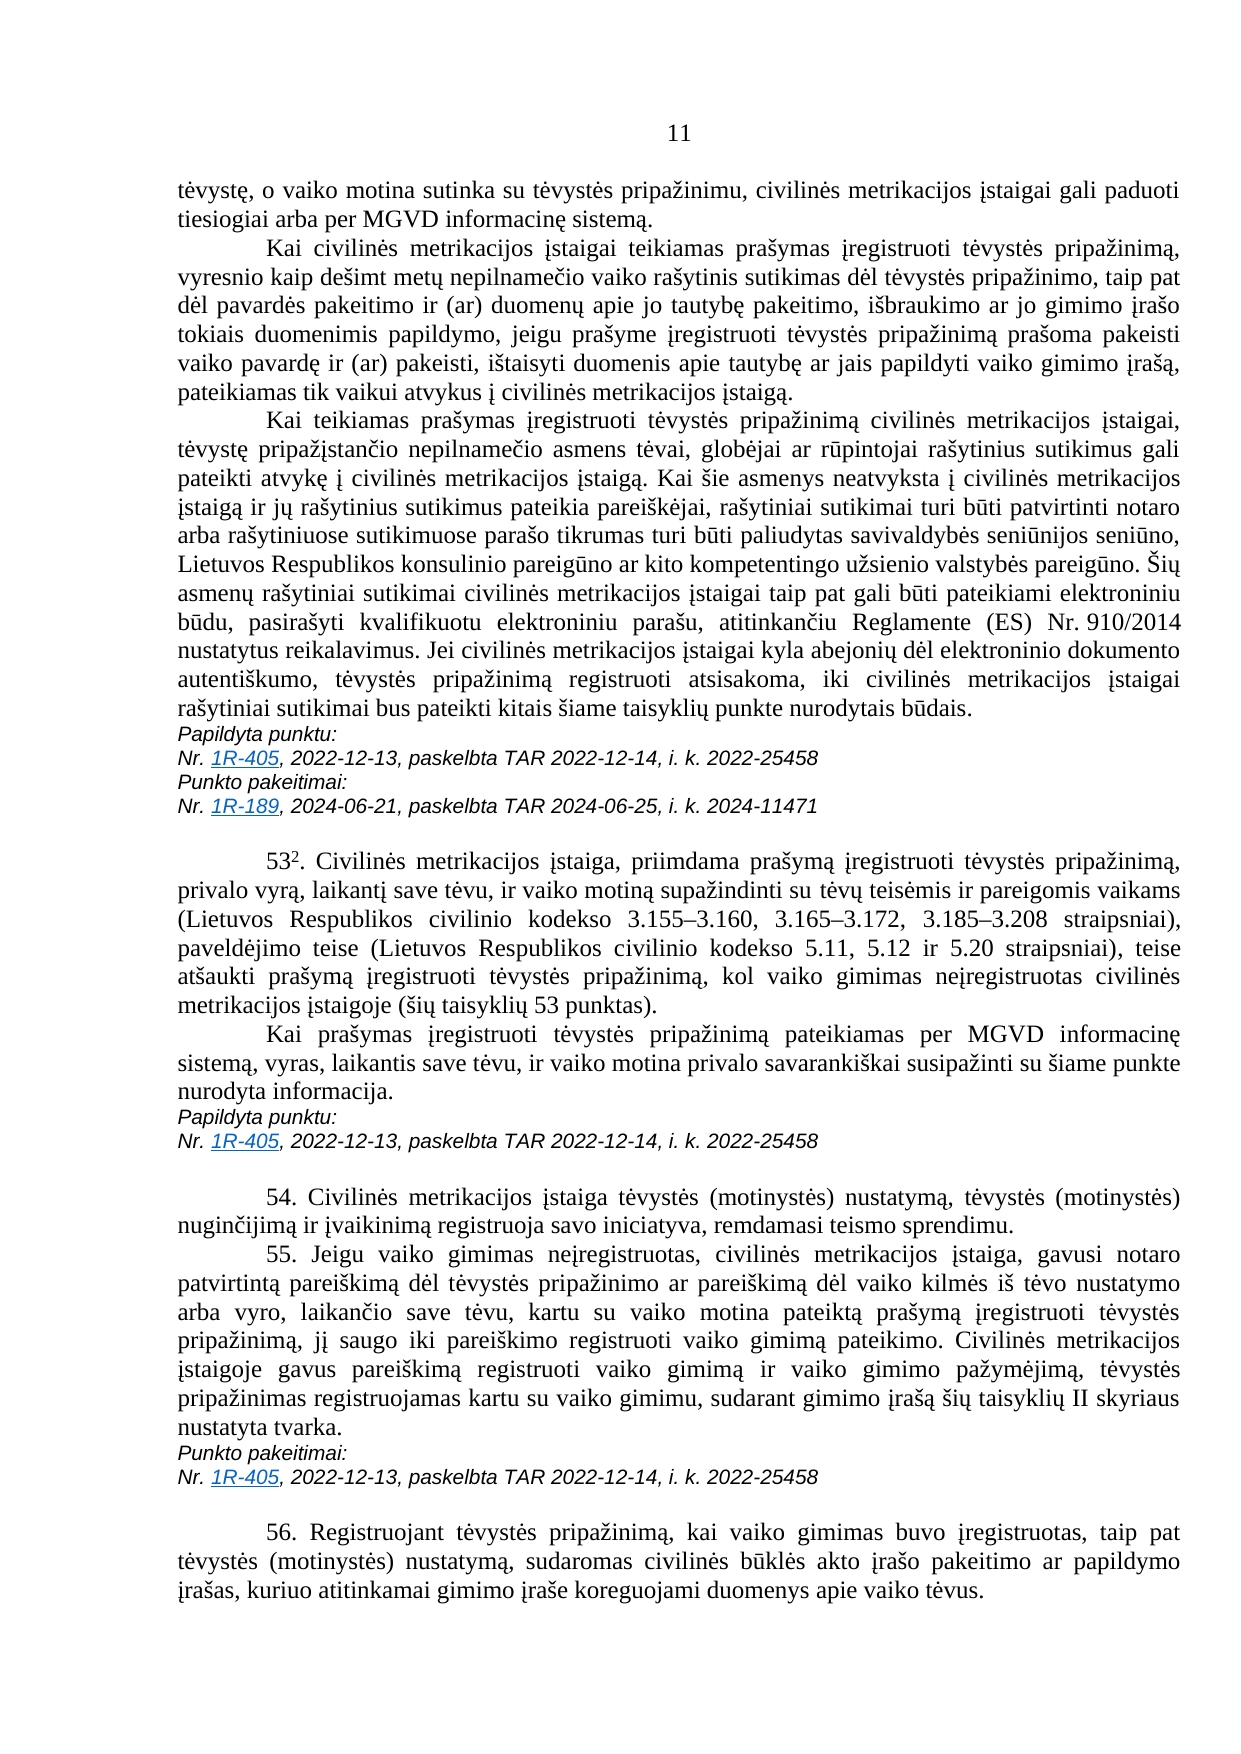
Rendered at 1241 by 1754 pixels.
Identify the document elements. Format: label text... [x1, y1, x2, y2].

text Nr. 1R-405, 2022-12-13, paskelbta TAR 2022-12-14, i. k. 2022-25458 [177, 1464, 1181, 1488]
text Kai civilinės metrikacijos įstaigai teikiamas prašymas įregistruoti tėvystės pripažinimą, vyresnio kaip dešimt metų nepilnamečio vaiko rašytinis sutikimas dėl tėvystės pripažinimo, taip pat dėl pavardės pakeitimo ir (ar) duomenų apie jo tautybę pakeitimo, išbraukimo ar jo gimimo įrašo tokiais duomenimis papildymo, jeigu prašyme įregistruoti tėvystės pripažinimą prašoma pakeisti vaiko pavardę ir (ar) pakeisti, ištaisyti duomenis apie tautybę ar jais papildyti vaiko gimimo įrašą, pateikiamas tik vaikui atvykus į civilinės metrikacijos įstaigą. [177, 233, 1181, 406]
text tėvystę, o vaiko motina sutinka su tėvystės pripažinimu, civilinės metrikacijos įstaigai gali paduoti tiesiogiai arba per MGVD informacinę sistemą. [177, 176, 1181, 233]
text 55. Jeigu vaiko gimimas neįregistruotas, civilinės metrikacijos įstaiga, gavusi notaro patvirtintą pareiškimą dėl tėvystės pripažinimo ar pareiškimą dėl vaiko kilmės iš tėvo nustatymo arba vyro, laikančio save tėvu, kartu su vaiko motina pateiktą prašymą įregistruoti tėvystės pripažinimą, jį saugo iki pareiškimo registruoti vaiko gimimą pateikimo. Civilinės metrikacijos įstaigoje gavus pareiškimą registruoti vaiko gimimą ir vaiko gimimo pažymėjimą, tėvystės pripažinimas registruojamas kartu su vaiko gimimu, sudarant gimimo įrašą šių taisyklių II skyriaus nustatyta tvarka. [177, 1239, 1181, 1441]
text Papildyta punktu: [177, 722, 1181, 746]
text Punkto pakeitimai: [177, 1441, 1181, 1464]
text Punkto pakeitimai: [177, 770, 1181, 794]
text Nr. 1R-189, 2024-06-21, paskelbta TAR 2024-06-25, i. k. 2024-11471 [177, 794, 1181, 818]
text Papildyta punktu: [177, 1105, 1181, 1129]
text Kai prašymas įregistruoti tėvystės pripažinimą pateikiamas per MGVD informacinę sistemą, vyras, laikantis save tėvu, ir vaiko motina privalo savarankiškai susipažinti su šiame punkte nurodyta informacija. [177, 1019, 1181, 1105]
text Nr. 1R-405, 2022-12-13, paskelbta TAR 2022-12-14, i. k. 2022-25458 [177, 746, 1181, 770]
text 54. Civilinės metrikacijos įstaiga tėvystės (motinystės) nustatymą, tėvystės (motinystės) nuginčijimą ir įvaikinimą registruoja savo iniciatyva, remdamasi teismo sprendimu. [177, 1182, 1181, 1239]
text Nr. 1R-405, 2022-12-13, paskelbta TAR 2022-12-14, i. k. 2022-25458 [177, 1129, 1181, 1153]
text 56. Registruojant tėvystės pripažinimą, kai vaiko gimimas buvo įregistruotas, taip pat tėvystės (motinystės) nustatymą, sudaromas civilinės būklės akto įrašo pakeitimo ar papildymo įrašas, kuriuo atitinkamai gimimo įraše koreguojami duomenys apie vaiko tėvus. [177, 1517, 1181, 1603]
text Kai teikiamas prašymas įregistruoti tėvystės pripažinimą civilinės metrikacijos įstaigai, tėvystę pripažįstančio nepilnamečio asmens tėvai, globėjai ar rūpintojai rašytinius sutikimus gali pateikti atvykę į civilinės metrikacijos įstaigą. Kai šie asmenys neatvyksta į civilinės metrikacijos įstaigą ir jų rašytinius sutikimus pateikia pareiškėjai, rašytiniai sutikimai turi būti patvirtinti notaro arba rašytiniuose sutikimuose parašo tikrumas turi būti paliudytas savivaldybės seniūnijos seniūno, Lietuvos Respublikos konsulinio pareigūno ar kito kompetentingo užsienio valstybės pareigūno. Šių asmenų rašytiniai sutikimai civilinės metrikacijos įstaigai taip pat gali būti pateikiami elektroniniu būdu, pasirašyti kvalifikuotu elektroniniu parašu, atitinkančiu Reglamente (ES) Nr. 910/2014 nustatytus reikalavimus. Jei civilinės metrikacijos įstaigai kyla abejonių dėl elektroninio dokumento autentiškumo, tėvystės pripažinimą registruoti atsisakoma, iki civilinės metrikacijos įstaigai rašytiniai sutikimai bus pateikti kitais šiame taisyklių punkte nurodytais būdais. [177, 406, 1181, 722]
text 532. Civilinės metrikacijos įstaiga, priimdama prašymą įregistruoti tėvystės pripažinimą, privalo vyrą, laikantį save tėvu, ir vaiko motiną supažindinti su tėvų teisėmis ir pareigomis vaikams (Lietuvos Respublikos civilinio kodekso 3.155–3.160, 3.165–3.172, 3.185–3.208 straipsniai), paveldėjimo teise (Lietuvos Respublikos civilinio kodekso 5.11, 5.12 ir 5.20 straipsniai), teise atšaukti prašymą įregistruoti tėvystės pripažinimą, kol vaiko gimimas neįregistruotas civilinės metrikacijos įstaigoje (šių taisyklių 53 punktas). [177, 846, 1181, 1019]
